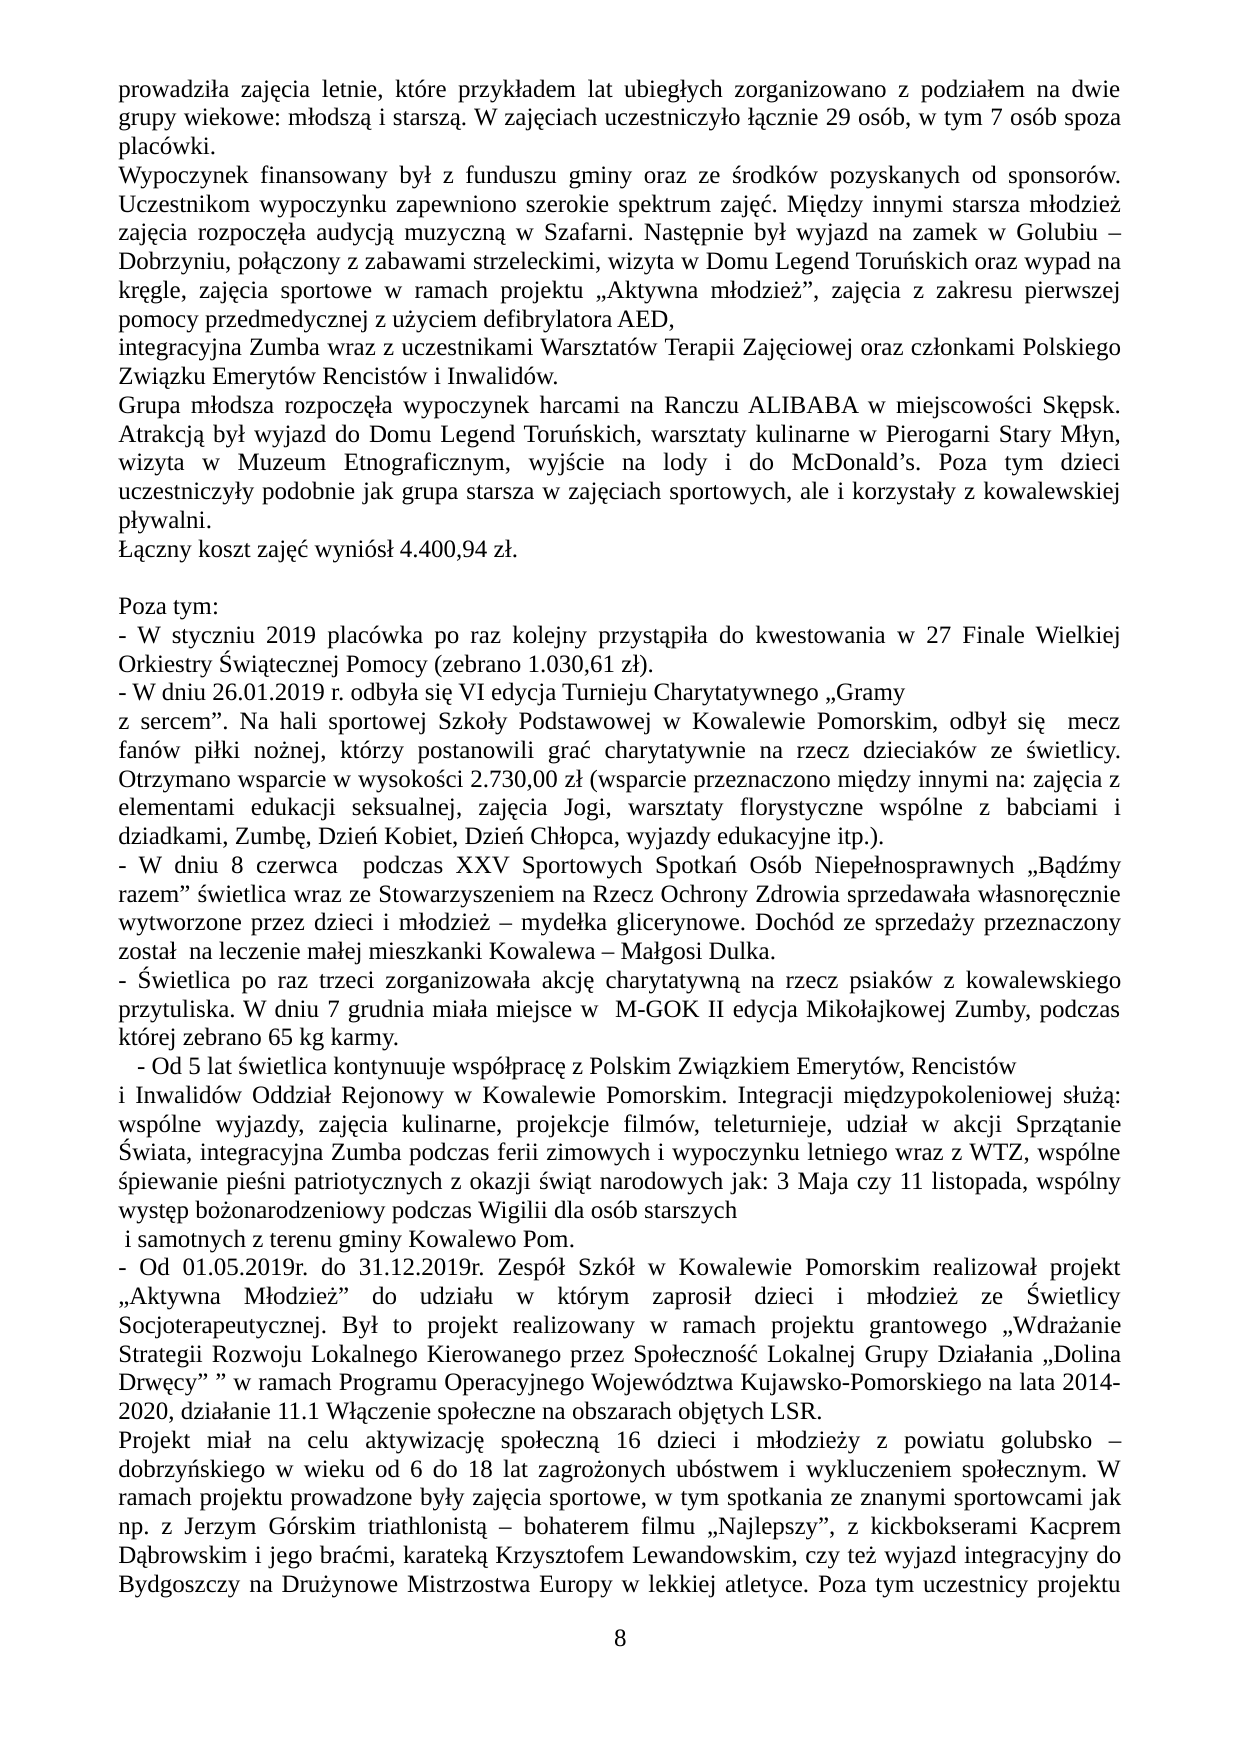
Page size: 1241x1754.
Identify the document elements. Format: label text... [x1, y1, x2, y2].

text Poza tym: [118, 591, 1122, 620]
text Łączny koszt zajęć wyniósł 4.400,94 zł. [118, 534, 1122, 562]
text - Od 01.05.2019r. do 31.12.2019r. Zespół Szkół w Kowalewie Pomorskim realizował projekt „Aktywna Młodzież” do udziału w którym zaprosił dzieci i młodzież ze Świetlicy Socjoterapeutycznej. Był to projekt realizowany w ramach projektu grantowego „Wdrażanie Strategii Rozwoju Lokalnego Kierowanego przez Społeczność Lokalnej Grupy Działania „Dolina Drwęcy” ” w ramach Programu Operacyjnego Województwa Kujawsko-Pomorskiego na lata 2014-2020, działanie 11.1 Włączenie społeczne na obszarach objętych LSR. [118, 1252, 1122, 1425]
text Projekt miał na celu aktywizację społeczną 16 dzieci i młodzieży z powiatu golubsko – dobrzyńskiego w wieku od 6 do 18 lat zagrożonych ubóstwem i wykluczeniem społecznym. W ramach projektu prowadzone były zajęcia sportowe, w tym spotkania ze znanymi sportowcami jak np. z Jerzym Górskim triathlonistą – bohaterem filmu „Najlepszy”, z kickbokserami Kacprem Dąbrowskim i jego braćmi, karateką Krzysztofem Lewandowskim, czy też wyjazd integracyjny do Bydgoszczy na Drużynowe Mistrzostwa Europy w lekkiej atletyce. Poza tym uczestnicy projektu [118, 1425, 1122, 1597]
text - W dniu 8 czerwca podczas XXV Sportowych Spotkań Osób Niepełnosprawnych „Bądźmy razem” świetlica wraz ze Stowarzyszeniem na Rzecz Ochrony Zdrowia sprzedawała własnoręcznie wytworzone przez dzieci i młodzież – mydełka glicerynowe. Dochód ze sprzedaży przeznaczony został na leczenie małej mieszkanki Kowalewa – Małgosi Dulka. [118, 850, 1122, 965]
text - Od 5 lat świetlica kontynuuje współpracę z Polskim Związkiem Emerytów, Rencistów [118, 1051, 1122, 1080]
text i samotnych z terenu gminy Kowalewo Pom. [118, 1224, 1122, 1252]
text prowadziła zajęcia letnie, które przykładem lat ubiegłych zorganizowano z podziałem na dwie grupy wiekowe: młodszą i starszą. W zajęciach uczestniczyło łącznie 29 osób, w tym 7 osób spoza placówki. [118, 74, 1122, 160]
text Grupa młodsza rozpoczęła wypoczynek harcami na Ranczu ALIBABA w miejscowości Skępsk. Atrakcją był wyjazd do Domu Legend Toruńskich, warsztaty kulinarne w Pierogarni Stary Młyn, wizyta w Muzeum Etnograficznym, wyjście na lody i do McDonald’s. Poza tym dzieci uczestniczyły podobnie jak grupa starsza w zajęciach sportowych, ale i korzystały z kowalewskiej pływalni. [118, 390, 1122, 534]
text - Świetlica po raz trzeci zorganizowała akcję charytatywną na rzecz psiaków z kowalewskiego przytuliska. W dniu 7 grudnia miała miejsce w M-GOK II edycja Mikołajkowej Zumby, podczas której zebrano 65 kg karmy. [118, 965, 1122, 1051]
text Wypoczynek finansowany był z funduszu gminy oraz ze środków pozyskanych od sponsorów. Uczestnikom wypoczynku zapewniono szerokie spektrum zajęć. Między innymi starsza młodzież zajęcia rozpoczęła audycją muzyczną w Szafarni. Następnie był wyjazd na zamek w Golubiu – Dobrzyniu, połączony z zabawami strzeleckimi, wizyta w Domu Legend Toruńskich oraz wypad na kręgle, zajęcia sportowe w ramach projektu „Aktywna młodzież”, zajęcia z zakresu pierwszej pomocy przedmedycznej z użyciem defibrylatora AED, [118, 160, 1122, 332]
text i Inwalidów Oddział Rejonowy w Kowalewie Pomorskim. Integracji międzypokoleniowej służą: wspólne wyjazdy, zajęcia kulinarne, projekcje filmów, teleturnieje, udział w akcji Sprzątanie Świata, integracyjna Zumba podczas ferii zimowych i wypoczynku letniego wraz z WTZ, wspólne śpiewanie pieśni patriotycznych z okazji świąt narodowych jak: 3 Maja czy 11 listopada, wspólny występ bożonarodzeniowy podczas Wigilii dla osób starszych [118, 1080, 1122, 1224]
text z sercem”. Na hali sportowej Szkoły Podstawowej w Kowalewie Pomorskim, odbył się mecz fanów piłki nożnej, którzy postanowili grać charytatywnie na rzecz dzieciaków ze świetlicy. Otrzymano wsparcie w wysokości 2.730,00 zł (wsparcie przeznaczono między innymi na: zajęcia z elementami edukacji seksualnej, zajęcia Jogi, warsztaty florystyczne wspólne z babciami i dziadkami, Zumbę, Dzień Kobiet, Dzień Chłopca, wyjazdy edukacyjne itp.). [118, 706, 1122, 850]
text integracyjna Zumba wraz z uczestnikami Warsztatów Terapii Zajęciowej oraz członkami Polskiego Związku Emerytów Rencistów i Inwalidów. [118, 332, 1122, 390]
text - W dniu 26.01.2019 r. odbyła się VI edycja Turnieju Charytatywnego „Gramy [118, 677, 1122, 706]
text - W styczniu 2019 placówka po raz kolejny przystąpiła do kwestowania w 27 Finale Wielkiej Orkiestry Świątecznej Pomocy (zebrano 1.030,61 zł). [118, 620, 1122, 677]
